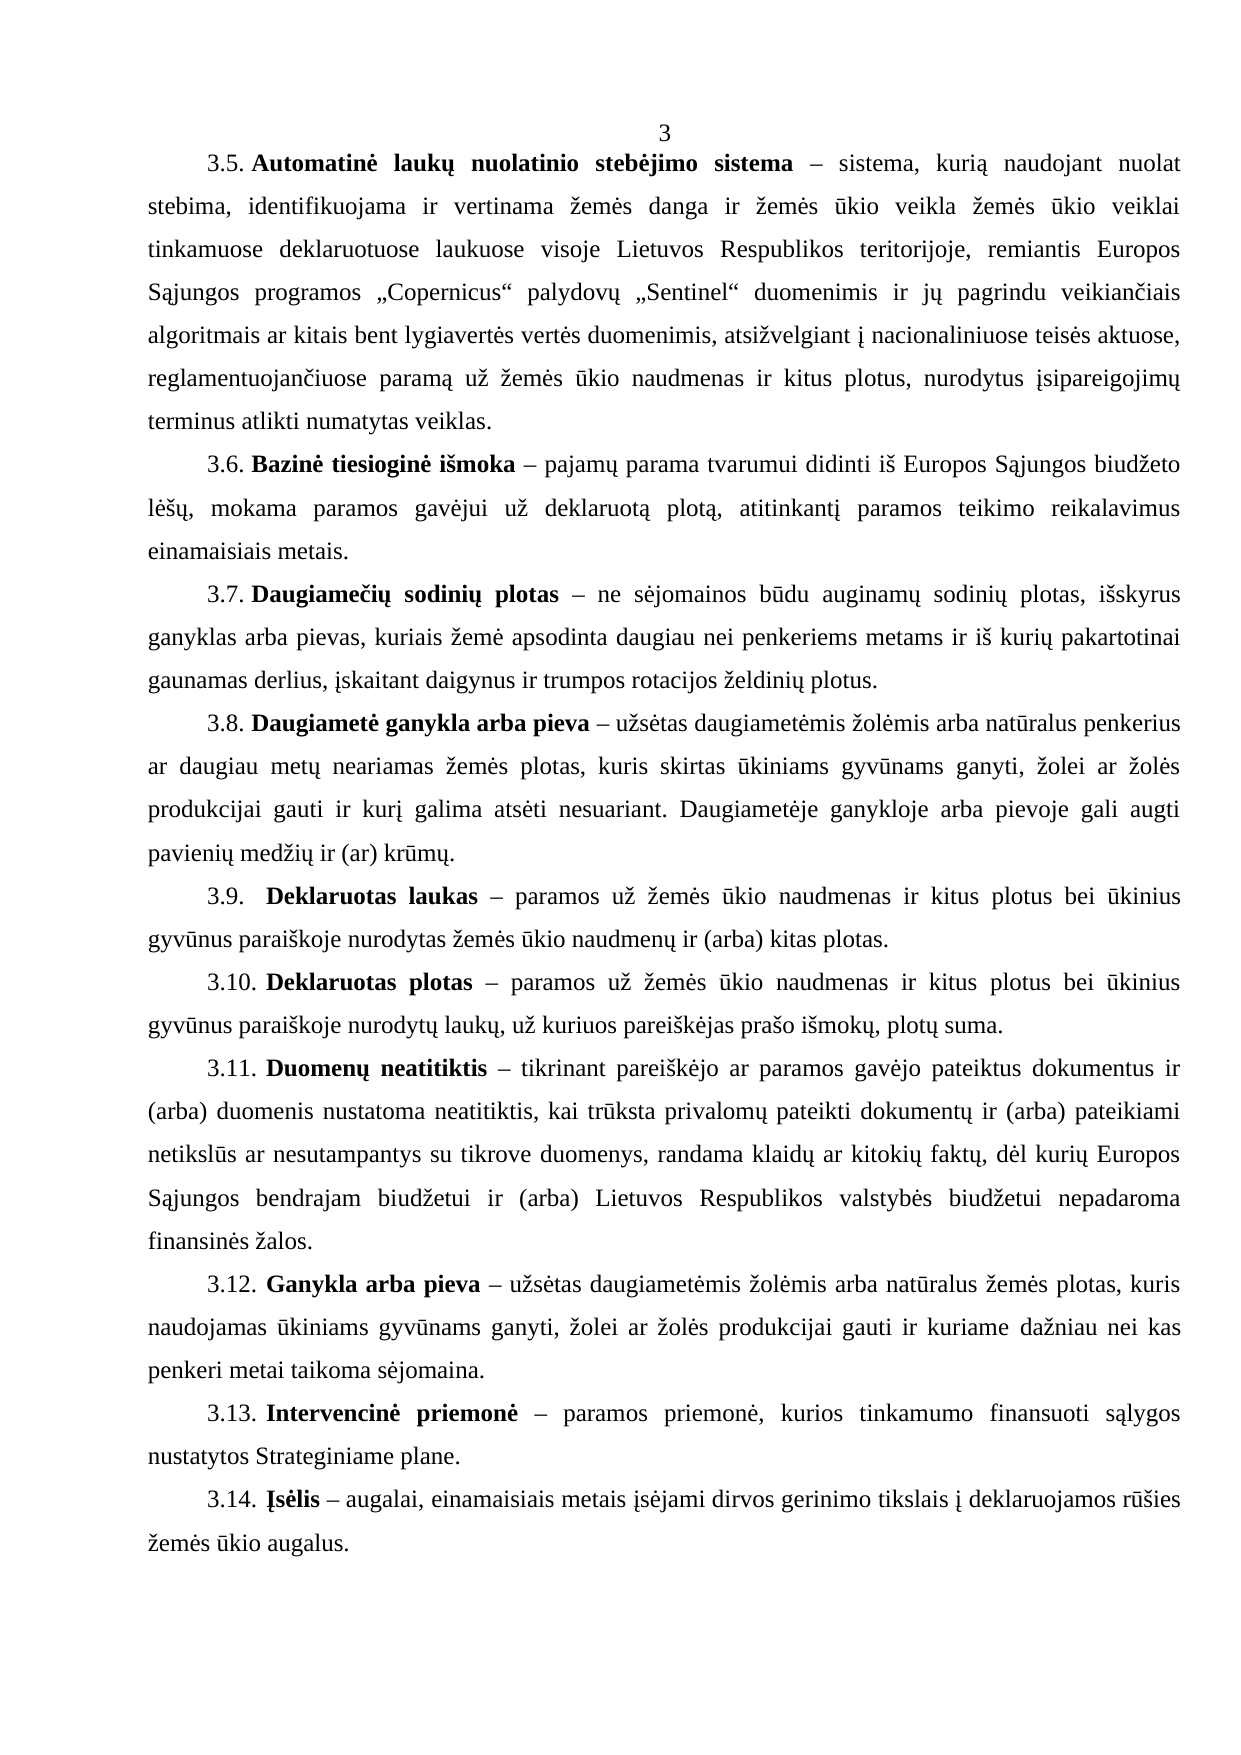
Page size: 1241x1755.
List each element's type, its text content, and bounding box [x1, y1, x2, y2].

text 3.12. Ganykla arba pieva – užsėtas daugiametėmis žolėmis arba natūralus žemės plotas, kuris naudojamas ūkiniams gyvūnams ganyti, žolei ar žolės produkcijai gauti ir kuriame dažniau nei kas penkeri metai taikoma sėjomaina. [148, 1269, 1181, 1384]
text 3.13. Intervencinė priemonė – paramos priemonė, kurios tinkamumo finansuoti sąlygos nustatytos Strateginiame plane. [148, 1398, 1181, 1470]
text 3.14. Įsėlis – augalai, einamaisiais metais įsėjami dirvos gerinimo tikslais į deklaruojamos rūšies žemės ūkio augalus. [148, 1484, 1181, 1556]
text 3.5. Automatinė laukų nuolatinio stebėjimo sistema – sistema, kurią naudojant nuolat stebima, identifikuojama ir vertinama žemės danga ir žemės ūkio veikla žemės ūkio veiklai tinkamuose deklaruotuose laukuose visoje Lietuvos Respublikos teritorijoje, remiantis Europos Sąjungos programos „Copernicus“ palydovų „Sentinel“ duomenimis ir jų pagrindu veikiančiais algoritmais ar kitais bent lygiavertės vertės duomenimis, atsižvelgiant į nacionaliniuose teisės aktuose, reglamentuojančiuose paramą už žemės ūkio naudmenas ir kitus plotus, nurodytus įsipareigojimų terminus atlikti numatytas veiklas. [148, 148, 1181, 435]
text 3.8. Daugiametė ganykla arba pieva – užsėtas daugiametėmis žolėmis arba natūralus penkerius ar daugiau metų neariamas žemės plotas, kuris skirtas ūkiniams gyvūnams ganyti, žolei ar žolės produkcijai gauti ir kurį galima atsėti nesuariant. Daugiametėje ganykloje arba pievoje gali augti pavienių medžių ir (ar) krūmų. [148, 708, 1181, 866]
text 3.6. Bazinė tiesioginė išmoka – pajamų parama tvarumui didinti iš Europos Sąjungos biudžeto lėšų, mokama paramos gavėjui už deklaruotą plotą, atitinkantį paramos teikimo reikalavimus einamaisiais metais. [148, 449, 1181, 564]
text 3.11. Duomenų neatitiktis – tikrinant pareiškėjo ar paramos gavėjo pateiktus dokumentus ir (arba) duomenis nustatoma neatitiktis, kai trūksta privalomų pateikti dokumentų ir (arba) pateikiami netikslūs ar nesutampantys su tikrove duomenys, randama klaidų ar kitokių faktų, dėl kurių Europos Sąjungos bendrajam biudžetui ir (arba) Lietuvos Respublikos valstybės biudžetui nepadaroma finansinės žalos. [148, 1053, 1181, 1254]
text 3.9. Deklaruotas laukas – paramos už žemės ūkio naudmenas ir kitus plotus bei ūkinius gyvūnus paraiškoje nurodytas žemės ūkio naudmenų ir (arba) kitas plotas. [148, 881, 1181, 953]
text 3.10. Deklaruotas plotas – paramos už žemės ūkio naudmenas ir kitus plotus bei ūkinius gyvūnus paraiškoje nurodytų laukų, už kuriuos pareiškėjas prašo išmokų, plotų suma. [148, 967, 1181, 1039]
text 3.7. Daugiamečių sodinių plotas – ne sėjomainos būdu auginamų sodinių plotas, išskyrus ganyklas arba pievas, kuriais žemė apsodinta daugiau nei penkeriems metams ir iš kurių pakartotinai gaunamas derlius, įskaitant daigynus ir trumpos rotacijos želdinių plotus. [148, 579, 1181, 694]
